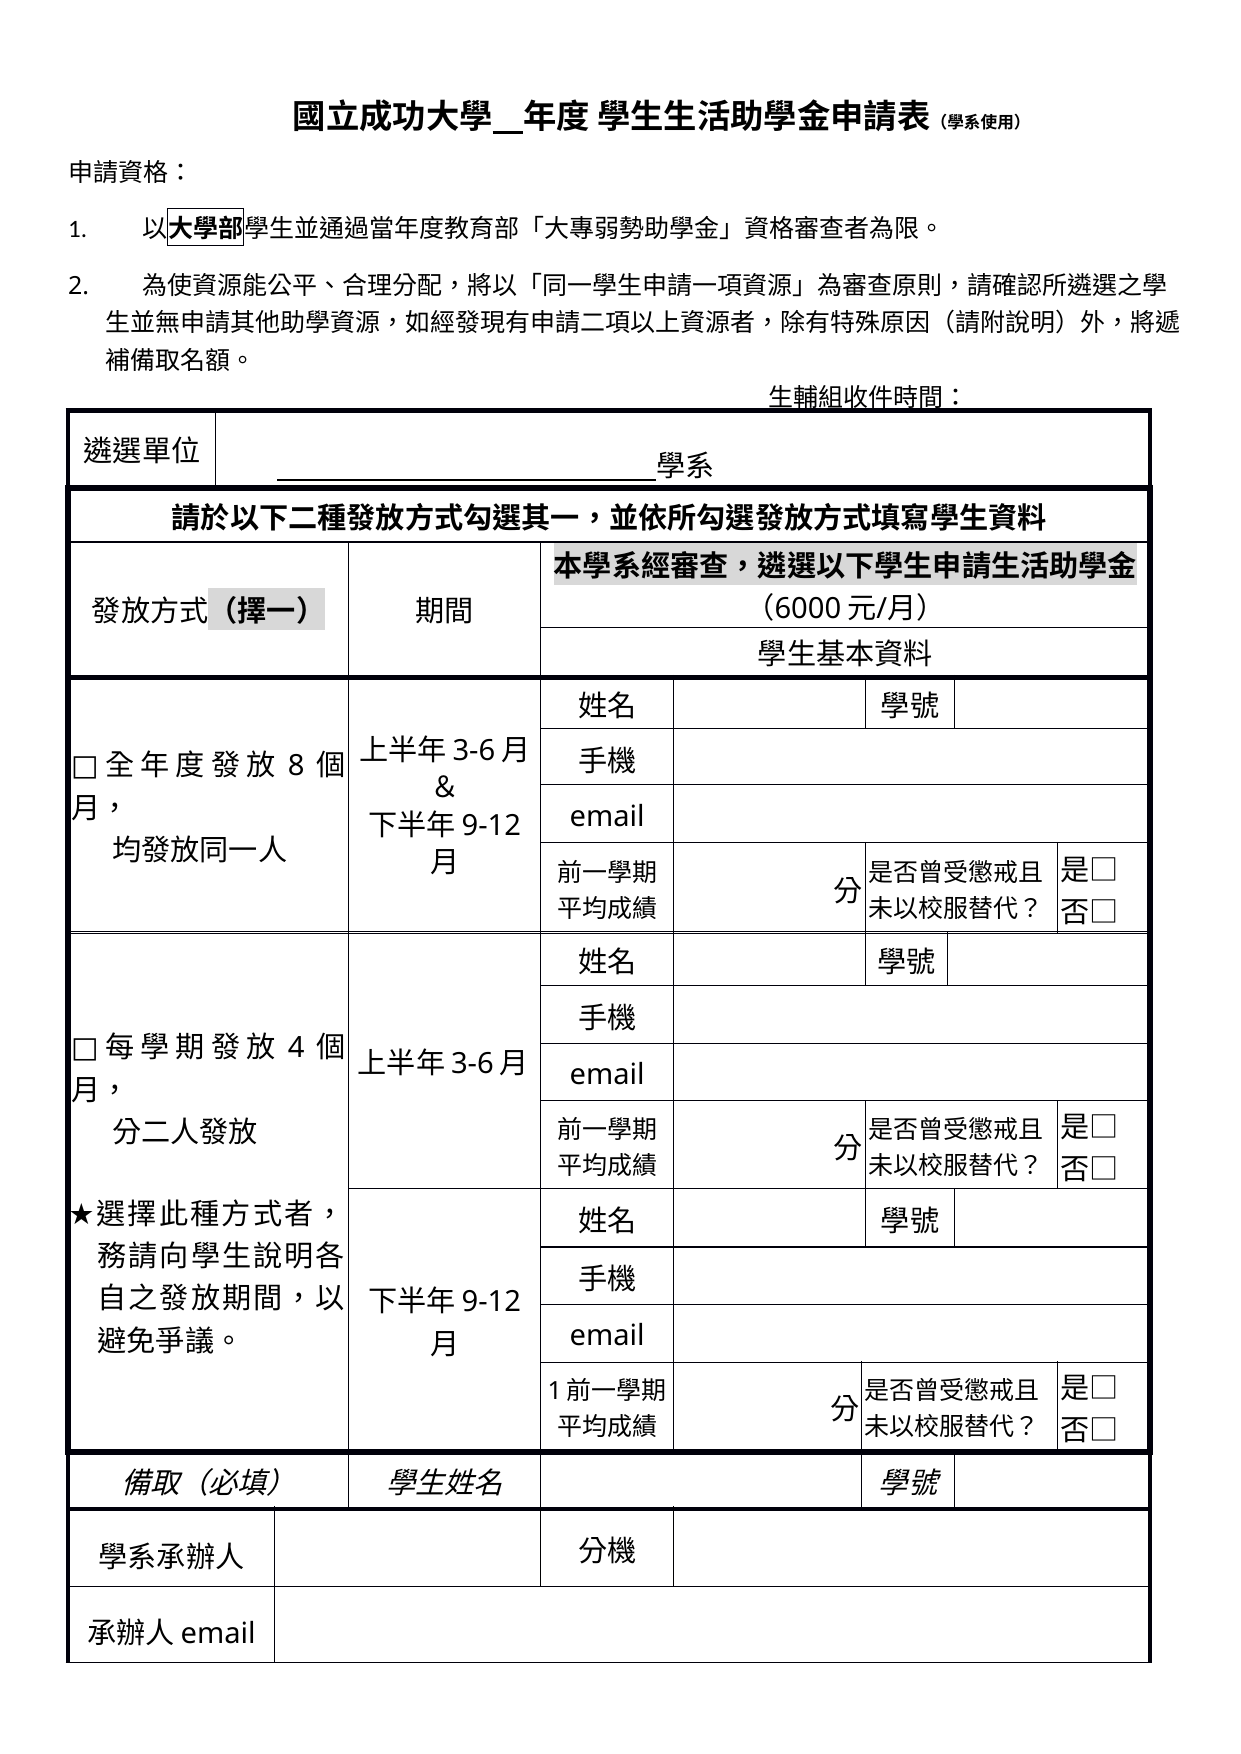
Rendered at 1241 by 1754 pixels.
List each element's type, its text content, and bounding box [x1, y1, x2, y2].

table_cell 分機 [541, 1511, 673, 1586]
table_cell 承辦人email [70, 1587, 274, 1662]
text 生輔組收件時間： [68, 371, 1181, 408]
table_cell 是否曾受懲戒且未以校服替代？ [866, 843, 1057, 931]
table_cell 上半年3-6月 [349, 934, 540, 1188]
table_cell 是否曾受懲戒且未以校服替代？ [866, 1101, 1057, 1188]
table_cell 期間 [349, 543, 540, 675]
text 國立成功大學 年度 學生生活助學金申請表（學系使用） [142, 71, 1181, 146]
table_cell [674, 1248, 1147, 1304]
table_cell 是□ 否□ [1058, 1363, 1147, 1449]
table_cell [955, 1455, 1148, 1506]
text 申請資格： [68, 146, 1181, 183]
table_cell □每學期發放4個月， 分二人發放 ★選擇此種方式者，務請向學生說明各自之發放期間，以避免爭議。 [71, 934, 348, 1449]
table_cell 姓名 [541, 1189, 673, 1246]
table_cell [275, 1587, 1148, 1662]
table_cell [674, 1189, 865, 1246]
table_cell [674, 986, 1147, 1043]
table_cell 是否曾受懲戒且未以校服替代？ [862, 1363, 1057, 1449]
table_cell 備取（必填） [70, 1455, 348, 1506]
table_cell [955, 1189, 1147, 1246]
table_cell 前一學期 平均成績 [541, 1101, 673, 1188]
table_cell □全年度發放8個月， 均發放同一人 [71, 680, 348, 931]
table_cell 姓名 [541, 934, 673, 985]
list 以大學部學生並通過當年度教育部「大專弱勢助學金」資格審查者為限。 [68, 183, 1181, 258]
table_cell 請於以下二種發放方式勾選其一，並依所勾選發放方式填寫學生資料 [71, 491, 1147, 541]
table_cell 學號 [866, 680, 954, 728]
table_cell 學生基本資料 [541, 628, 1147, 675]
table_header 遴選單位 [70, 413, 215, 484]
table_cell [674, 785, 1147, 842]
table_cell [674, 729, 1147, 784]
table_cell email [541, 785, 673, 842]
table_cell 上半年3-6月＆ 下半年9-12月 [349, 680, 540, 931]
table_cell 手機 [541, 729, 673, 784]
table_cell 下半年9-12月 [349, 1189, 540, 1449]
table_cell [674, 934, 865, 985]
table_cell 學號 [862, 1455, 954, 1506]
table_cell [674, 1044, 1147, 1100]
table_cell 本學系經審查，遴選以下學生申請生活助學金 （6000元/月） [541, 543, 1147, 627]
list 為使資源能公平、合理分配，將以「同一學生申請一項資源」為審查原則，請確認所遴選之學生並無申請其他助學資源，如經發現有申請二項以上資源者，除有特殊原因（請附說明）外，將遞補備取名額。 [68, 258, 1181, 371]
table_cell email [541, 1305, 673, 1361]
table_cell 姓名 [541, 680, 673, 728]
table_cell 手機 [541, 986, 673, 1043]
table_cell 前一學期 平均成績 [541, 843, 673, 931]
table_cell [674, 1305, 1147, 1361]
table_cell [948, 934, 1147, 985]
table_cell 是□ 否□ [1058, 1101, 1147, 1188]
table_header 學系 [216, 413, 1148, 484]
table_cell 是□ 否□ [1058, 843, 1147, 931]
table_cell 學號 [866, 1189, 954, 1246]
table_cell [275, 1511, 540, 1586]
table_cell [541, 1455, 861, 1506]
table_cell [955, 680, 1147, 728]
table_cell 1前一學期平均成績 [541, 1363, 673, 1449]
table_cell 分 [674, 1363, 861, 1449]
table_cell email [541, 1044, 673, 1100]
table_cell 發放方式（擇一） [71, 543, 348, 675]
table_cell 學號 [866, 934, 947, 985]
table_cell 分 [674, 843, 865, 931]
table_cell [674, 680, 865, 728]
table_cell 分 [674, 1101, 865, 1188]
table_cell 手機 [541, 1248, 673, 1304]
table_cell 學系承辦人 [70, 1511, 274, 1586]
table_cell [674, 1511, 1148, 1586]
table_cell 學生姓名 [349, 1455, 540, 1506]
